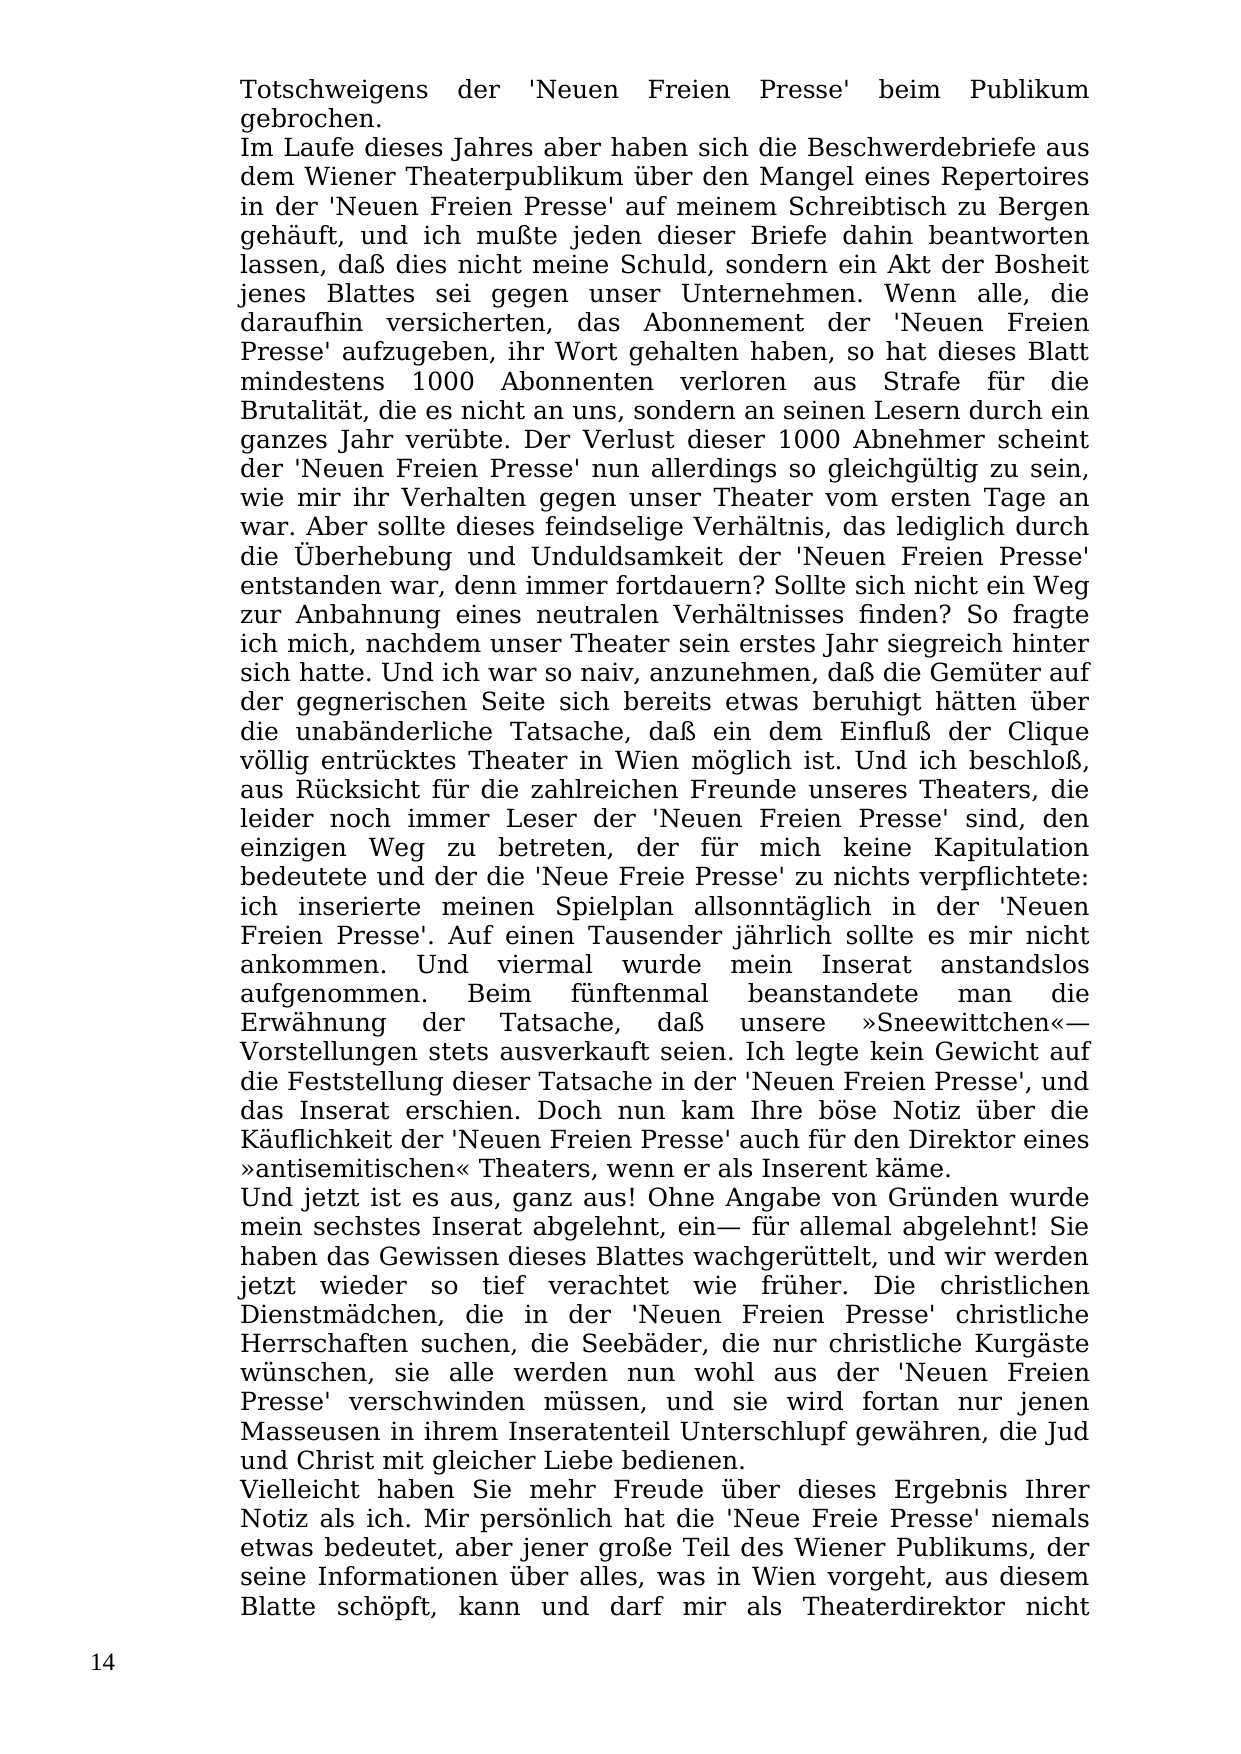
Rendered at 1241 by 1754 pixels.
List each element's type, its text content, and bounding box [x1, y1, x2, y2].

text Totschweigens der 'Neuen Freien Presse' beim Publikum gebrochen. [240, 75, 1091, 133]
text Vielleicht haben Sie mehr Freude über dieses Ergebnis Ihrer Notiz als ich. Mir persönlich hat die 'Neue Freie Presse' niemals etwas bedeutet, aber jener große Teil des Wiener Publikums, der seine Informationen über alles, was in Wien vorgeht, aus diesem Blatte schöpft, kann und darf mir als Theaterdirektor nicht [240, 1475, 1091, 1621]
text Und jetzt ist es aus, ganz aus! Ohne Angabe von Gründen wurde mein sechstes Inserat abgelehnt, ein— für allemal abgelehnt! Sie haben das Gewissen dieses Blattes wachgerüttelt, und wir werden jetzt wieder so tief verachtet wie früher. Die christlichen Dienstmädchen, die in der 'Neuen Freien Presse' christliche Herrschaften suchen, die Seebäder, die nur christliche Kurgäste wünschen, sie alle werden nun wohl aus der 'Neuen Freien Presse' verschwinden müssen, und sie wird fortan nur jenen Masseusen in ihrem Inseratenteil Unterschlupf gewähren, die Jud und Christ mit gleicher Liebe bedienen. [240, 1183, 1091, 1475]
text Im Laufe dieses Jahres aber haben sich die Beschwerdebriefe aus dem Wiener Theaterpublikum über den Mangel eines Repertoires in der 'Neuen Freien Presse' auf meinem Schreibtisch zu Bergen gehäuft, und ich mußte jeden dieser Briefe dahin beantworten lassen, daß dies nicht meine Schuld, sondern ein Akt der Bosheit jenes Blattes sei gegen unser Unternehmen. Wenn alle, die daraufhin versicherten, das Abonnement der 'Neuen Freien Presse' aufzugeben, ihr Wort gehalten haben, so hat dieses Blatt mindestens 1000 Abonnenten verloren aus Strafe für die Brutalität, die es nicht an uns, sondern an seinen Lesern durch ein ganzes Jahr verübte. Der Verlust dieser 1000 Abnehmer scheint der 'Neuen Freien Presse' nun allerdings so gleichgültig zu sein, wie mir ihr Verhalten gegen unser Theater vom ersten Tage an war. Aber sollte dieses feindselige Verhältnis, das lediglich durch die Überhebung und Unduldsamkeit der 'Neuen Freien Presse' entstanden war, denn immer fortdauern? Sollte sich nicht ein Weg zur Anbahnung eines neutralen Verhältnisses finden? So fragte ich mich, nachdem unser Theater sein erstes Jahr siegreich hinter sich hatte. Und ich war so naiv, anzunehmen, daß die Gemüter auf der gegnerischen Seite sich bereits etwas beruhigt hätten über die unabänderliche Tatsache, daß ein dem Einfluß der Clique völlig entrücktes Theater in Wien möglich ist. Und ich beschloß, aus Rücksicht für die zahlreichen Freunde unseres Theaters, die leider noch immer Leser der 'Neuen Freien Presse' sind, den einzigen Weg zu betreten, der für mich keine Kapitulation bedeutete und der die 'Neue Freie Presse' zu nichts verpflichtete: ich inserierte meinen Spielplan allsonntäglich in der 'Neuen Freien Presse'. Auf einen Tausender jährlich sollte es mir nicht ankommen. Und viermal wurde mein Inserat anstandslos aufgenommen. Beim fünftenmal beanstandete man die Erwähnung der Tatsache, daß unsere »Sneewittchen«—Vorstellungen stets ausverkauft seien. Ich legte kein Gewicht auf die Feststellung dieser Tatsache in der 'Neuen Freien Presse', und das Inserat erschien. Doch nun kam Ihre böse Notiz über die Käuflichkeit der 'Neuen Freien Presse' auch für den Direktor eines »antisemitischen« Theaters, wenn er als Inserent käme. [240, 133, 1091, 1183]
